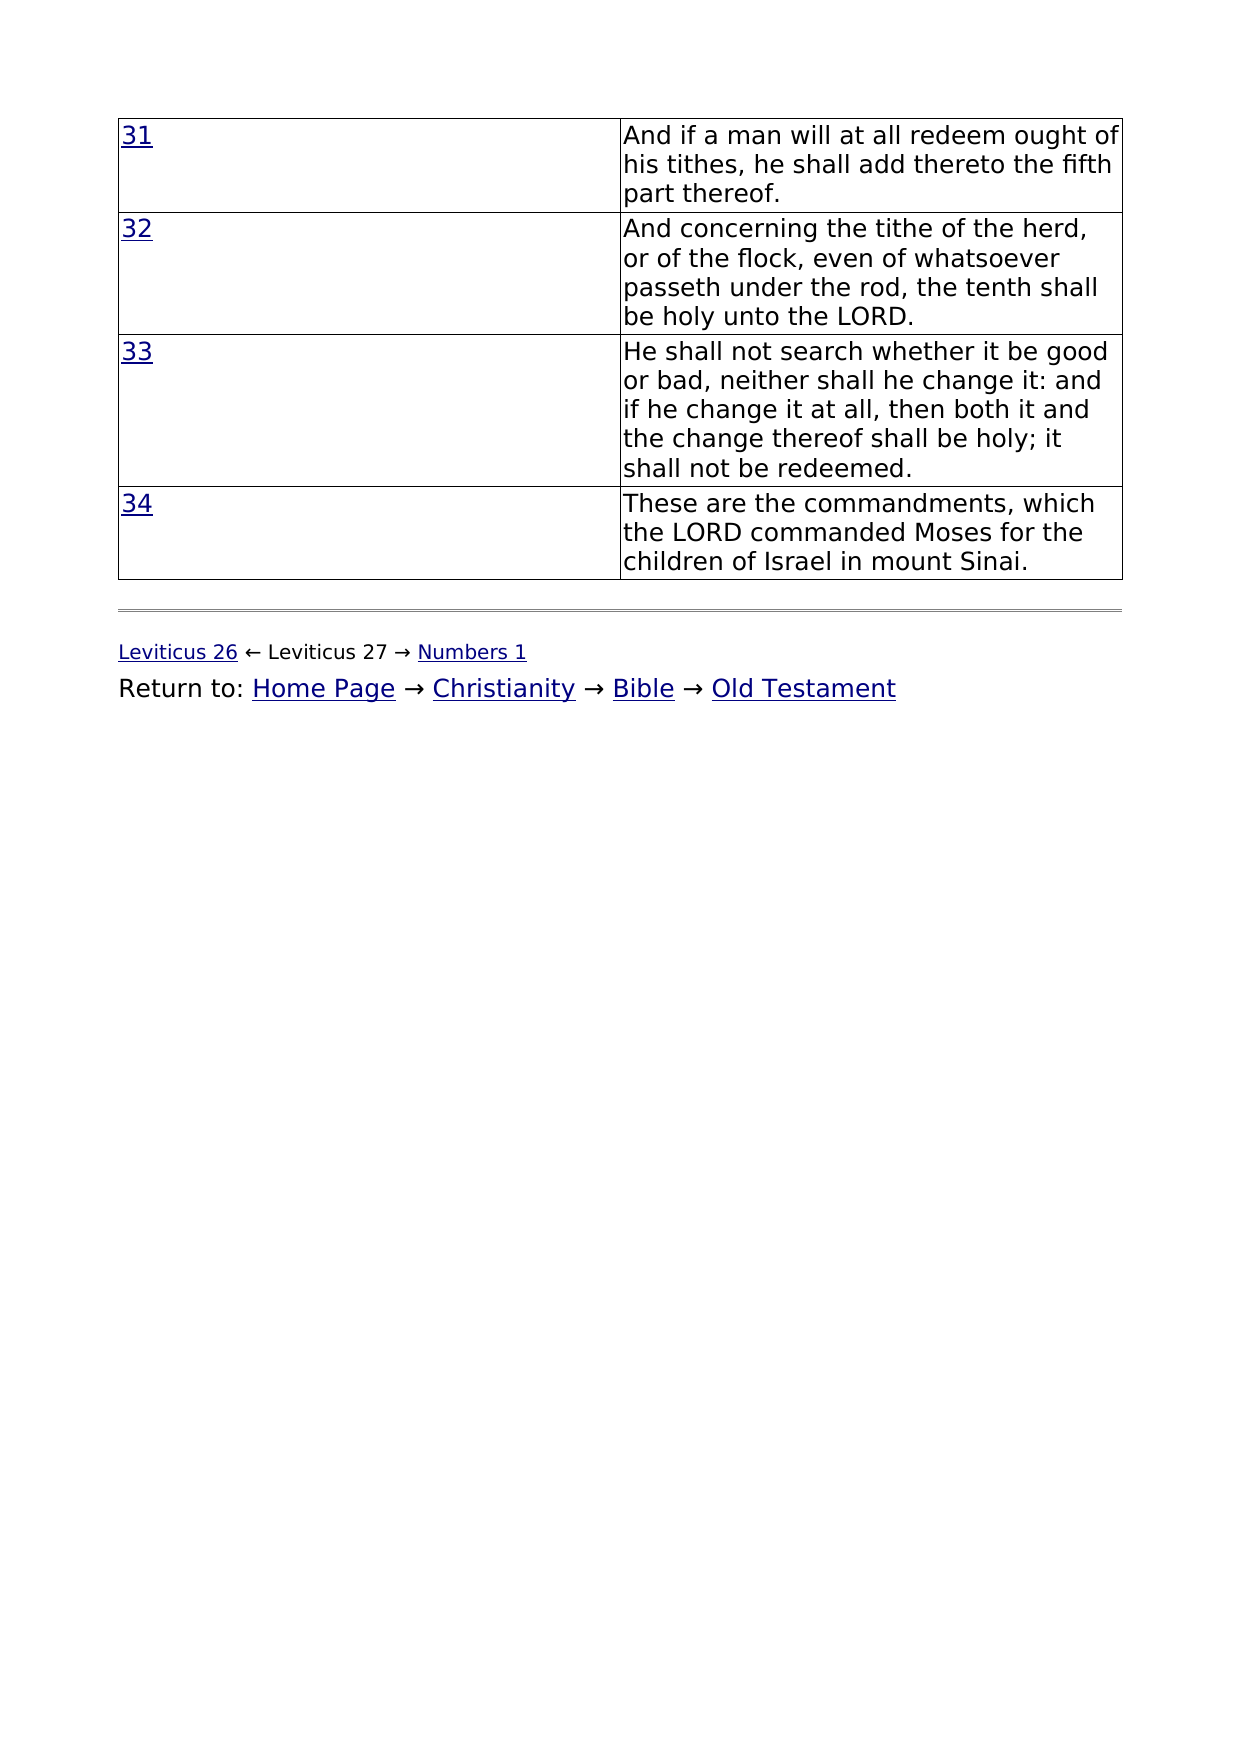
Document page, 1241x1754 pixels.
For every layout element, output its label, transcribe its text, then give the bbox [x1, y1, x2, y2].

text Return to: Home Page → Christianity → Bible → Old Testament [118, 675, 1122, 704]
table_cell These are the commandments, which the LORD commanded Moses for the children of Israel in mount Sinai. [621, 487, 1122, 579]
table_cell 34 [119, 487, 620, 579]
table_cell 31 [119, 119, 620, 212]
table_cell 32 [119, 213, 620, 334]
table_cell And if a man will at all redeem ought of his tithes, he shall add thereto the fifth part thereof. [621, 119, 1122, 212]
table_cell And concerning the tithe of the herd, or of the flock, even of whatsoever passeth under the rod, the tenth shall be holy unto the LORD. [621, 213, 1122, 334]
text Leviticus 26 ← Leviticus 27 → Numbers 1 [118, 641, 1122, 675]
table_cell 33 [119, 335, 620, 486]
table_cell He shall not search whether it be good or bad, neither shall he change it: and if he change it at all, then both it and the change thereof shall be holy; it shall not be redeemed. [621, 335, 1122, 486]
